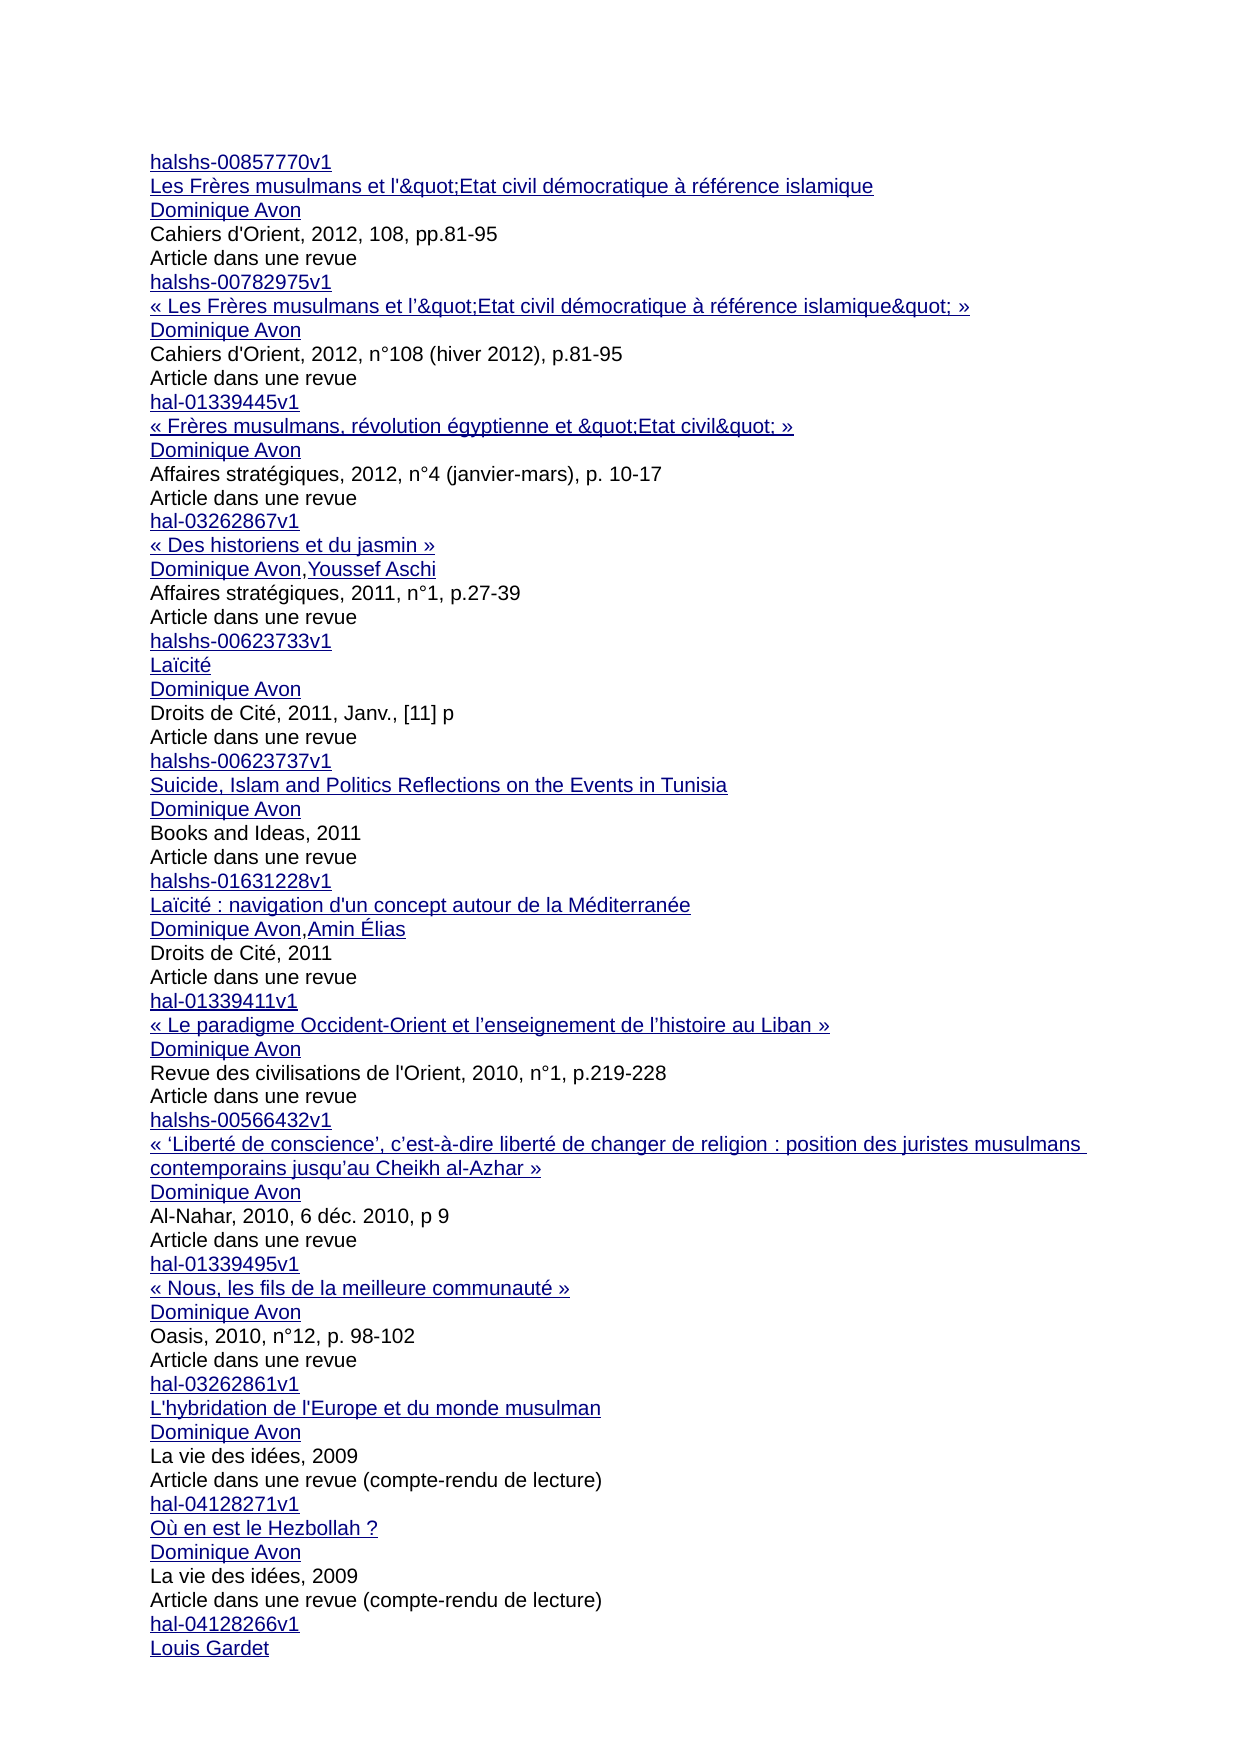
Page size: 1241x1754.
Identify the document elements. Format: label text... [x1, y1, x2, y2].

table_cell « Nous, les fils de la meilleure communauté » Dominique Avon Oasis, 2010, n°12, p. 98-102 Article dans une revue hal-03262861v1 [150, 1276, 1090, 1396]
table_cell « Le paradigme Occident-Orient et l’enseignement de l’histoire au Liban » Dominique Avon Revue des civilisations de l'Orient, 2010, n°1, p.219-228 Article dans une revue halshs-00566432v1 [150, 1013, 1090, 1132]
table_cell Laïcité Dominique Avon Droits de Cité, 2011, Janv., [11] p Article dans une revue halshs-00623737v1 [150, 653, 1090, 773]
table_cell halshs-00857770v1 [150, 150, 1090, 174]
table_cell « Des historiens et du jasmin » Dominique Avon,Youssef Aschi Affaires stratégiques, 2011, n°1, p.27-39 Article dans une revue halshs-00623733v1 [150, 533, 1090, 653]
table_cell Où en est le Hezbollah ? Dominique Avon La vie des idées, 2009 Article dans une revue (compte-rendu de lecture) hal-04128266v1 [150, 1516, 1090, 1635]
table_cell Laïcité : navigation d'un concept autour de la Méditerranée Dominique Avon,Amin Élias Droits de Cité, 2011 Article dans une revue hal-01339411v1 [150, 893, 1090, 1012]
table_cell « Les Frères musulmans et l’&quot;Etat civil démocratique à référence islamique&quot; » Dominique Avon Cahiers d'Orient, 2012, n°108 (hiver 2012), p.81-95 Article dans une revue hal-01339445v1 [150, 294, 1090, 413]
table_cell L'hybridation de l'Europe et du monde musulman Dominique Avon La vie des idées, 2009 Article dans une revue (compte-rendu de lecture) hal-04128271v1 [150, 1396, 1090, 1516]
table_cell « ‘Liberté de conscience’, c’est-à-dire liberté de changer de religion : position des juristes musulmans contemporains jusqu’au Cheikh al-Azhar » Dominique Avon Al-Nahar, 2010, 6 déc. 2010, p 9 Article dans une revue hal-01339495v1 [150, 1132, 1090, 1276]
table_cell Suicide, Islam and Politics Reflections on the Events in Tunisia Dominique Avon Books and Ideas, 2011 Article dans une revue halshs-01631228v1 [150, 773, 1090, 893]
table_cell « Frères musulmans, révolution égyptienne et &quot;Etat civil&quot; » Dominique Avon Affaires stratégiques, 2012, n°4 (janvier-mars), p. 10-17 Article dans une revue hal-03262867v1 [150, 414, 1090, 533]
table_cell Les Frères musulmans et l'&quot;Etat civil démocratique à référence islamique Dominique Avon Cahiers d'Orient, 2012, 108, pp.81-95 Article dans une revue halshs-00782975v1 [150, 174, 1090, 294]
table_cell Louis Gardet [150, 1635, 1090, 1659]
